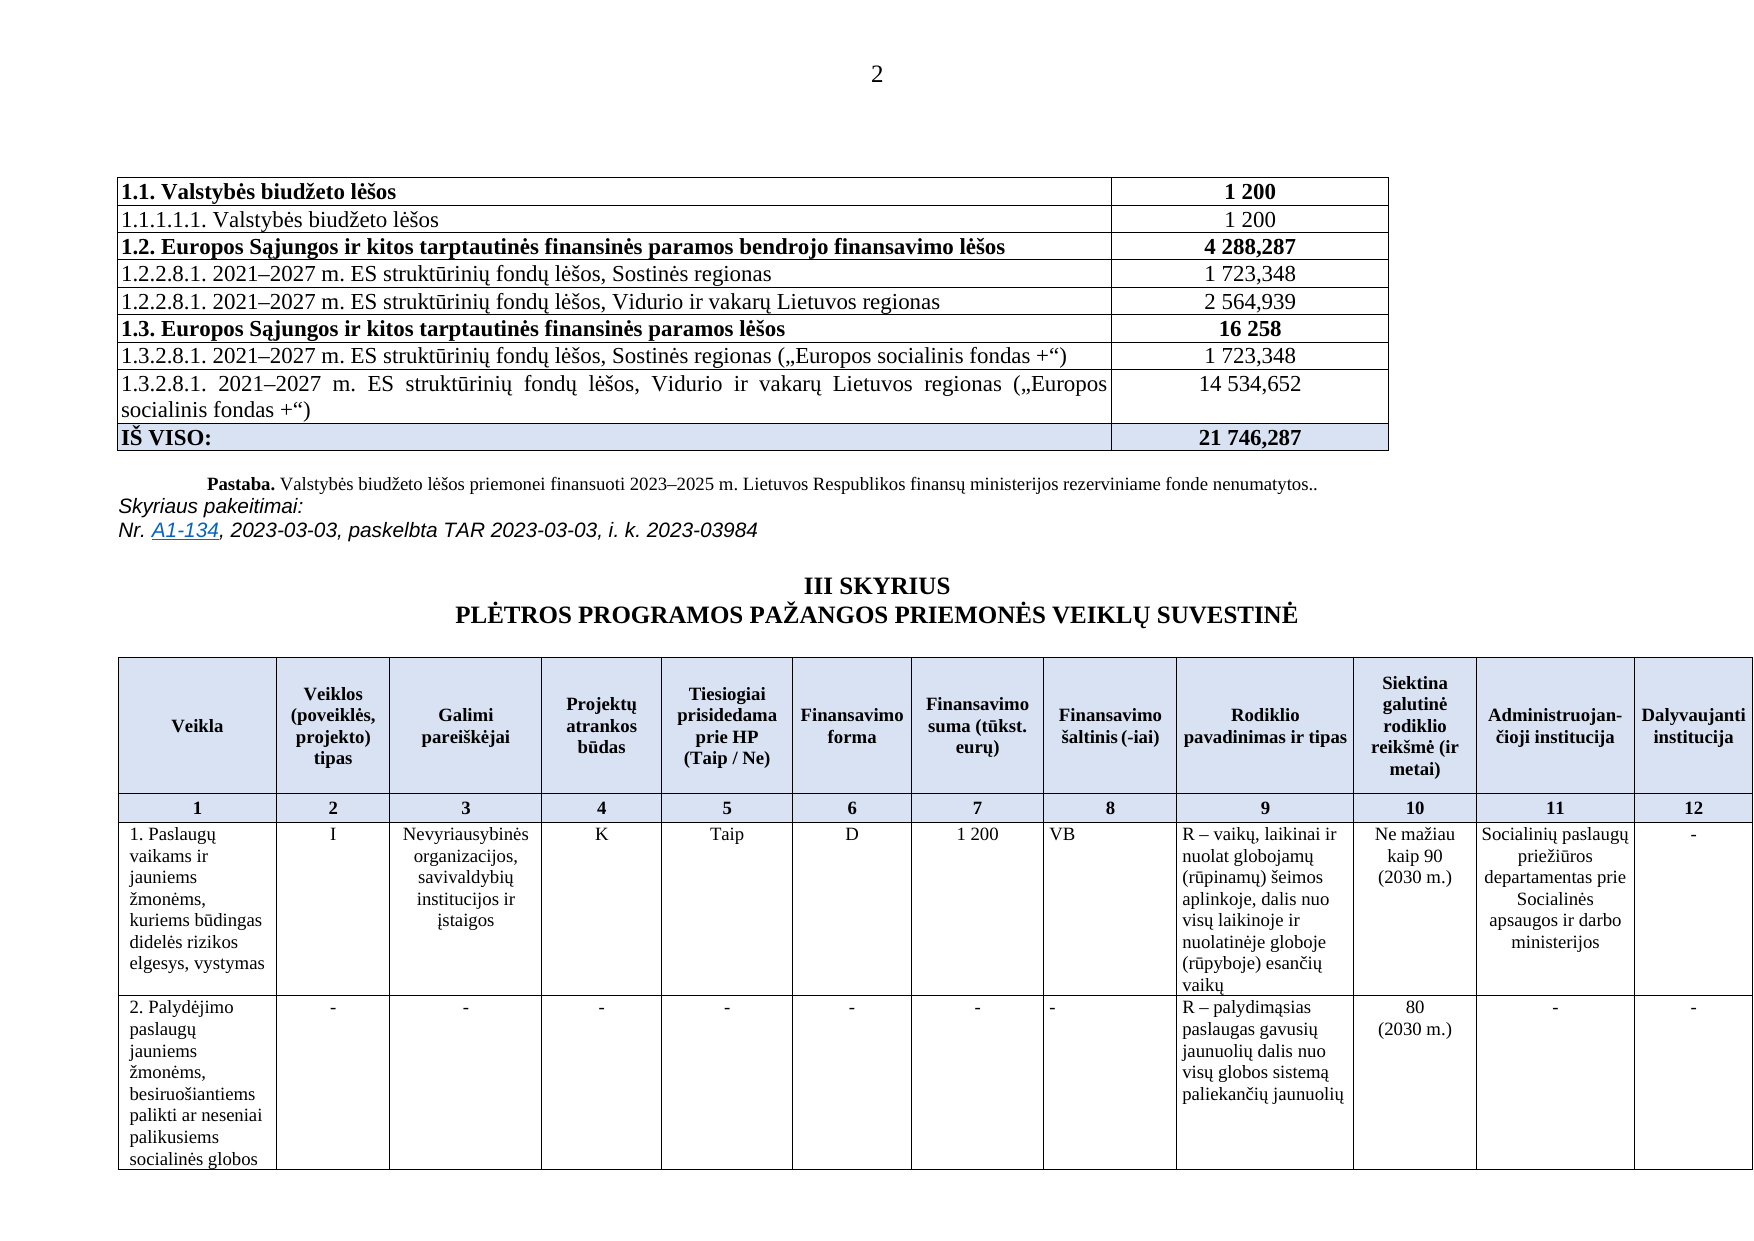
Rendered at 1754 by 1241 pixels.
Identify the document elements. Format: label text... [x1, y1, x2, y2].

table_cell 1.2.2.8.1. 2021–2027 m. ES struktūrinių fondų lėšos, Sostinės regionas [118, 260, 1111, 287]
table_cell 3 [390, 794, 541, 822]
table_cell - [1477, 996, 1634, 1169]
table_cell - [277, 996, 389, 1169]
table_cell 1 200 [912, 823, 1043, 995]
table_header Projektų atrankos būdas [542, 658, 661, 793]
table_cell 1.3.2.8.1. 2021–2027 m. ES struktūrinių fondų lėšos, Vidurio ir vakarų Lietuvos regionas („Europos socialinis fondas +“) [118, 370, 1111, 423]
table_cell - [793, 996, 911, 1169]
table_cell 2 [277, 794, 389, 822]
table_cell 5 [662, 794, 792, 822]
table_header Finansavimo forma [793, 658, 911, 793]
table_cell - [1635, 823, 1752, 995]
text Skyriaus pakeitimai: [118, 494, 1636, 518]
table_cell 1 [119, 794, 276, 822]
table_header Tiesiogiai prisidedama prie HP (Taip / Ne) [662, 658, 792, 793]
table_cell 7 [912, 794, 1043, 822]
table_cell 10 [1354, 794, 1476, 822]
table_cell K [542, 823, 661, 995]
table_cell 21 746,287 [1112, 424, 1388, 450]
table_header Finansavimo šaltinis (-iai) [1044, 658, 1176, 793]
table_cell 12 [1635, 794, 1752, 822]
table_cell 1 723,348 [1112, 260, 1388, 287]
table_cell 11 [1477, 794, 1634, 822]
table_cell 14 534,652 [1112, 370, 1388, 423]
table_cell 4 [542, 794, 661, 822]
table_cell 1.3. Europos Sąjungos ir kitos tarptautinės finansinės paramos lėšos [118, 315, 1111, 342]
table_header Finansavimo suma (tūkst. eurų) [912, 658, 1043, 793]
table_cell - [390, 996, 541, 1169]
table_cell - [1044, 996, 1176, 1169]
table_cell Ne mažiau kaip 90 (2030 m.) [1354, 823, 1476, 995]
table_cell 2. Palydėjimo paslaugų jauniems žmonėms, besiruošiantiems palikti ar neseniai palikusiems socialinės globos [119, 996, 276, 1169]
table_header Siektina galutinė rodiklio reikšmė (ir metai) [1354, 658, 1476, 793]
text Nr. A1-134, 2023-03-03, paskelbta TAR 2023-03-03, i. k. 2023-03984 [118, 518, 1636, 542]
table_cell IŠ VISO: [118, 424, 1111, 450]
table_header Veikla [119, 658, 276, 793]
table_cell D [793, 823, 911, 995]
table_cell 2 564,939 [1112, 288, 1388, 314]
table_cell R – palydimąsias paslaugas gavusių jaunuolių dalis nuo visų globos sistemą paliekančių jaunuolių [1177, 996, 1353, 1169]
table_cell I [277, 823, 389, 995]
table_header Administruojan-čioji institucija [1477, 658, 1634, 793]
table_cell 1. Paslaugų vaikams ir jauniems žmonėms, kuriems būdingas didelės rizikos elgesys, vystymas [119, 823, 276, 995]
table_cell 4 288,287 [1112, 233, 1388, 259]
table_cell 9 [1177, 794, 1353, 822]
text Pastaba. Valstybės biudžeto lėšos priemonei finansuoti 2023–2025 m. Lietuvos Respublikos finansų ministerijos rezerviniame fonde nenumatytos.. [118, 473, 1636, 494]
table_cell 1.2.2.8.1. 2021–2027 m. ES struktūrinių fondų lėšos, Vidurio ir vakarų Lietuvos regionas [118, 288, 1111, 314]
table_cell 8 [1044, 794, 1176, 822]
table_cell 1.3.2.8.1. 2021–2027 m. ES struktūrinių fondų lėšos, Sostinės regionas („Europos socialinis fondas +“) [118, 343, 1111, 369]
table_cell 1.1.1.1.1. Valstybės biudžeto lėšos [118, 206, 1111, 232]
table_cell VB [1044, 823, 1176, 995]
table_header Rodiklio pavadinimas ir tipas [1177, 658, 1353, 793]
table_cell 6 [793, 794, 911, 822]
table_cell - [662, 996, 792, 1169]
table_cell Socialinių paslaugų priežiūros departamentas prie Socialinės apsaugos ir darbo ministerijos [1477, 823, 1634, 995]
table_cell - [1635, 996, 1752, 1169]
table_cell 1.1. Valstybės biudžeto lėšos [118, 178, 1111, 204]
table_cell 1 723,348 [1112, 343, 1388, 369]
table_cell Taip [662, 823, 792, 995]
table_cell - [542, 996, 661, 1169]
text III SKYRIUS [118, 571, 1636, 600]
table_cell 1 200 [1112, 178, 1388, 204]
table_header Galimi pareiškėjai [390, 658, 541, 793]
table_cell R – vaikų, laikinai ir nuolat globojamų (rūpinamų) šeimos aplinkoje, dalis nuo visų laikinoje ir nuolatinėje globoje (rūpyboje) esančių vaikų [1177, 823, 1353, 995]
table_cell 1.2. Europos Sąjungos ir kitos tarptautinės finansinės paramos bendrojo finansavimo lėšos [118, 233, 1111, 259]
text PLĖTROS PROGRAMOS PAŽANGOS PRIEMONĖS VEIKLŲ SUVESTINĖ [118, 600, 1636, 628]
table_cell 80 (2030 m.) [1354, 996, 1476, 1169]
table_header Veiklos (poveiklės, projekto) tipas [277, 658, 389, 793]
table_cell 1 200 [1112, 206, 1388, 232]
table_cell - [912, 996, 1043, 1169]
table_header Dalyvaujanti institucija [1635, 658, 1752, 793]
table_cell Nevyriausybinės organizacijos, savivaldybių institucijos ir įstaigos [390, 823, 541, 995]
table_cell 16 258 [1112, 315, 1388, 342]
